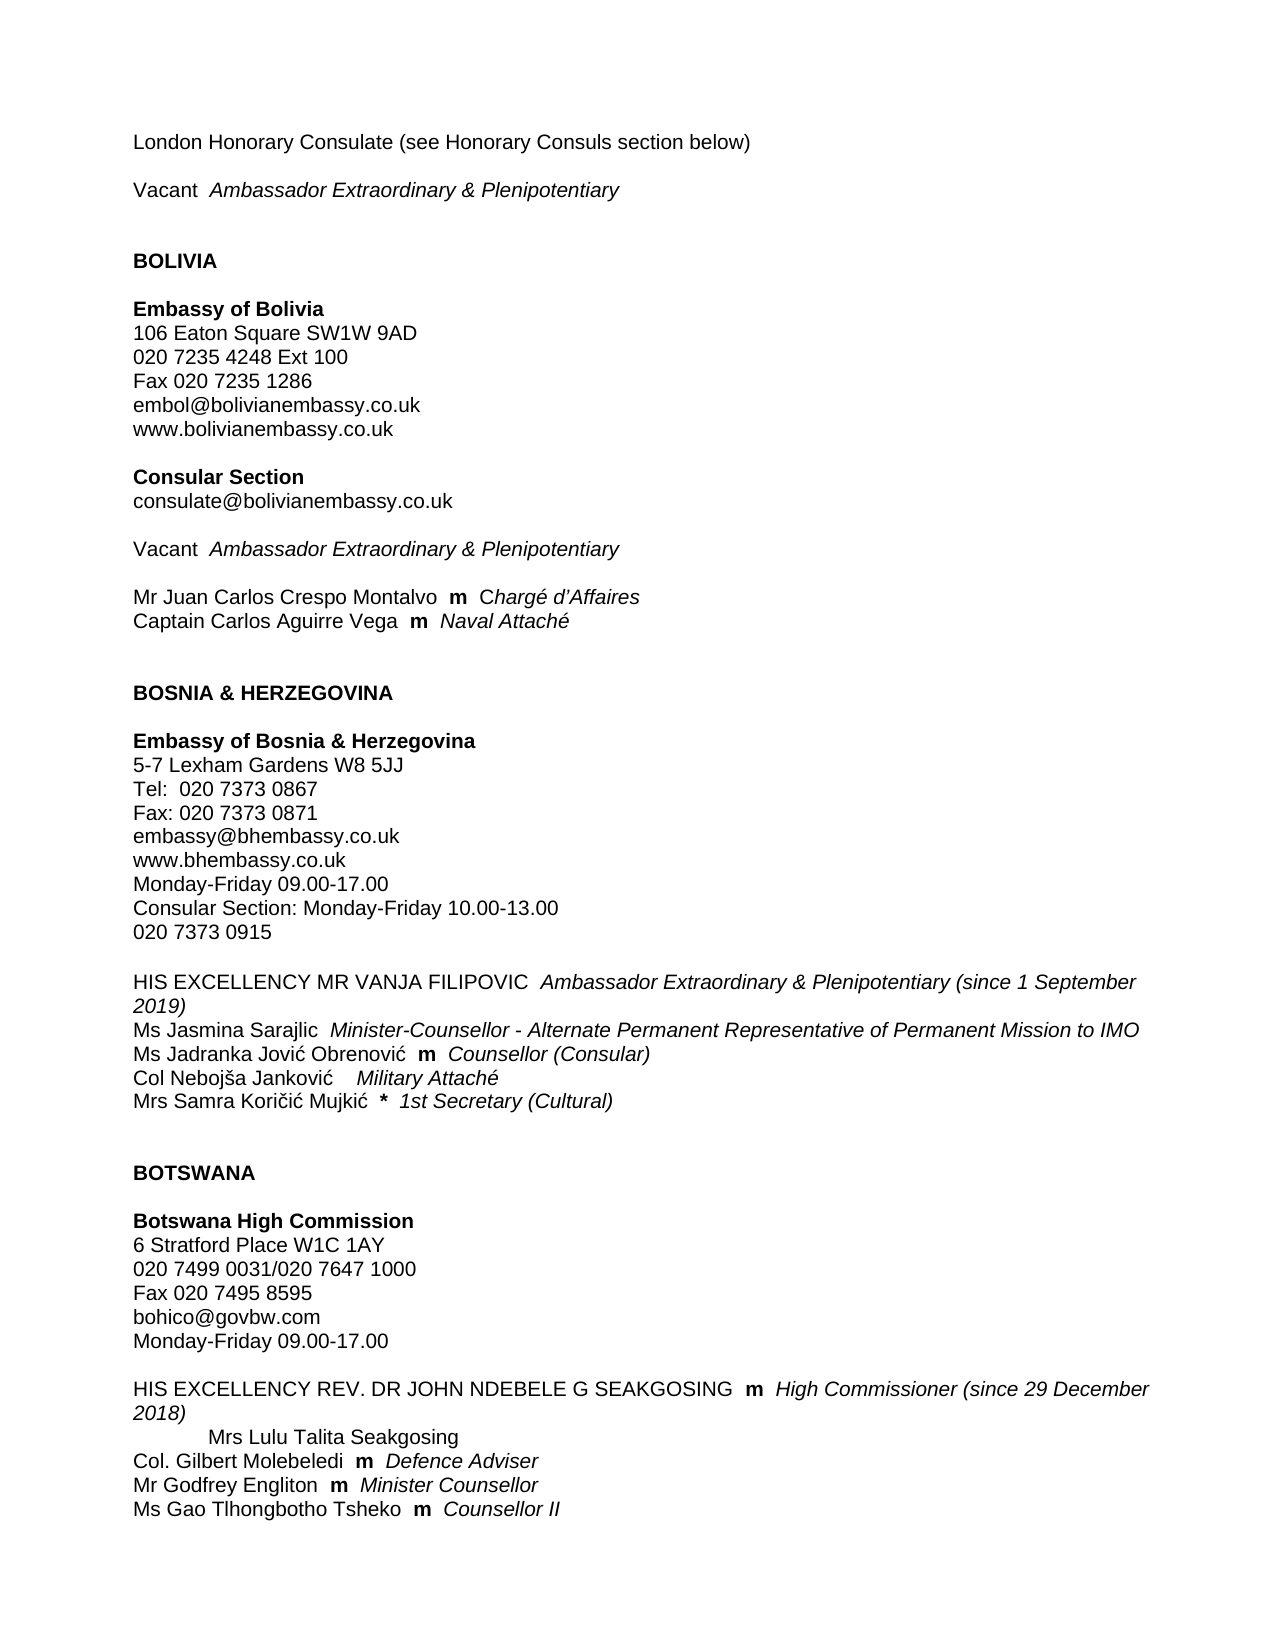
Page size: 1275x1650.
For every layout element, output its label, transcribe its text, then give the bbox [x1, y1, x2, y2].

text Embassy of Bosnia & Herzegovina [133, 728, 1181, 752]
text BOSNIA & HERZEGOVINA [133, 681, 1181, 704]
subtitle BOTSWANA [133, 1161, 1181, 1185]
text Consular Section [133, 465, 1181, 489]
text embassy@bhembassy.co.uk [133, 824, 1181, 848]
text consulate@bolivianembassy.co.uk [133, 489, 1181, 513]
text Fax 020 7235 1286 [133, 369, 1181, 393]
text www.bhembassy.co.uk [133, 848, 1181, 872]
text Botswana High Commission [133, 1209, 1181, 1233]
text Fax: 020 7373 0871 [133, 800, 1181, 824]
text Mr Juan Carlos Crespo Montalvo m Chargé d’Affaires [133, 585, 1181, 609]
text www.bolivianembassy.co.uk [133, 417, 1181, 441]
text 020 7499 0031/020 7647 1000 [133, 1257, 1181, 1281]
text London Honorary Consulate (see Honorary Consuls section below) [133, 129, 1181, 153]
text embol@bolivianembassy.co.uk [133, 393, 1181, 417]
text 020 7373 0915 [133, 920, 1181, 944]
text Mrs Lulu Talita Seakgosing [208, 1425, 1181, 1449]
text HIS EXCELLENCY MR VANJA FILIPOVIC Ambassador Extraordinary & Plenipotentiary (since 1 September 2019) [133, 969, 1181, 1017]
text HIS EXCELLENCY REV. DR JOHN NDEBELE G SEAKGOSING m High Commissioner (since 29 December 2018) [133, 1377, 1181, 1425]
text BOLIVIA [133, 249, 1181, 273]
text Monday-Friday 09.00-17.00 [133, 872, 1181, 896]
text Fax 020 7495 8595 [133, 1281, 1181, 1305]
text Vacant Ambassador Extraordinary & Plenipotentiary [133, 177, 1181, 201]
text Col Nebojša Janković Military Attaché [133, 1065, 1181, 1089]
text 106 Eaton Square SW1W 9AD [133, 321, 1181, 345]
text Captain Carlos Aguirre Vega m Naval Attaché [133, 609, 1181, 633]
text Consular Section: Monday-Friday 10.00-13.00 [133, 896, 1181, 920]
text Ms Jasmina Sarajlic Minister-Counsellor - Alternate Permanent Representative of Permanent Mission to IMO [133, 1017, 1181, 1041]
text 020 7235 4248 Ext 100 [133, 345, 1181, 369]
text Embassy of Bolivia [133, 297, 1181, 321]
text Monday-Friday 09.00-17.00 [133, 1329, 1181, 1353]
text Ms Jadranka Jović Obrenović m Counsellor (Consular) [133, 1041, 1181, 1065]
text bohico@govbw.com [133, 1305, 1181, 1329]
text 6 Stratford Place W1C 1AY [133, 1233, 1181, 1257]
text Mrs Samra Koričić Mujkić * 1st Secretary (Cultural) [133, 1089, 1181, 1113]
text Vacant Ambassador Extraordinary & Plenipotentiary [133, 537, 1181, 561]
text Mr Godfrey Engliton m Minister Counsellor [133, 1473, 1181, 1497]
text Col. Gilbert Molebeledi m Defence Adviser [133, 1449, 1181, 1473]
text 5-7 Lexham Gardens W8 5JJ [133, 752, 1181, 776]
text Ms Gao Tlhongbotho Tsheko m Counsellor II [133, 1497, 1181, 1521]
text Tel: 020 7373 0867 [133, 776, 1181, 800]
